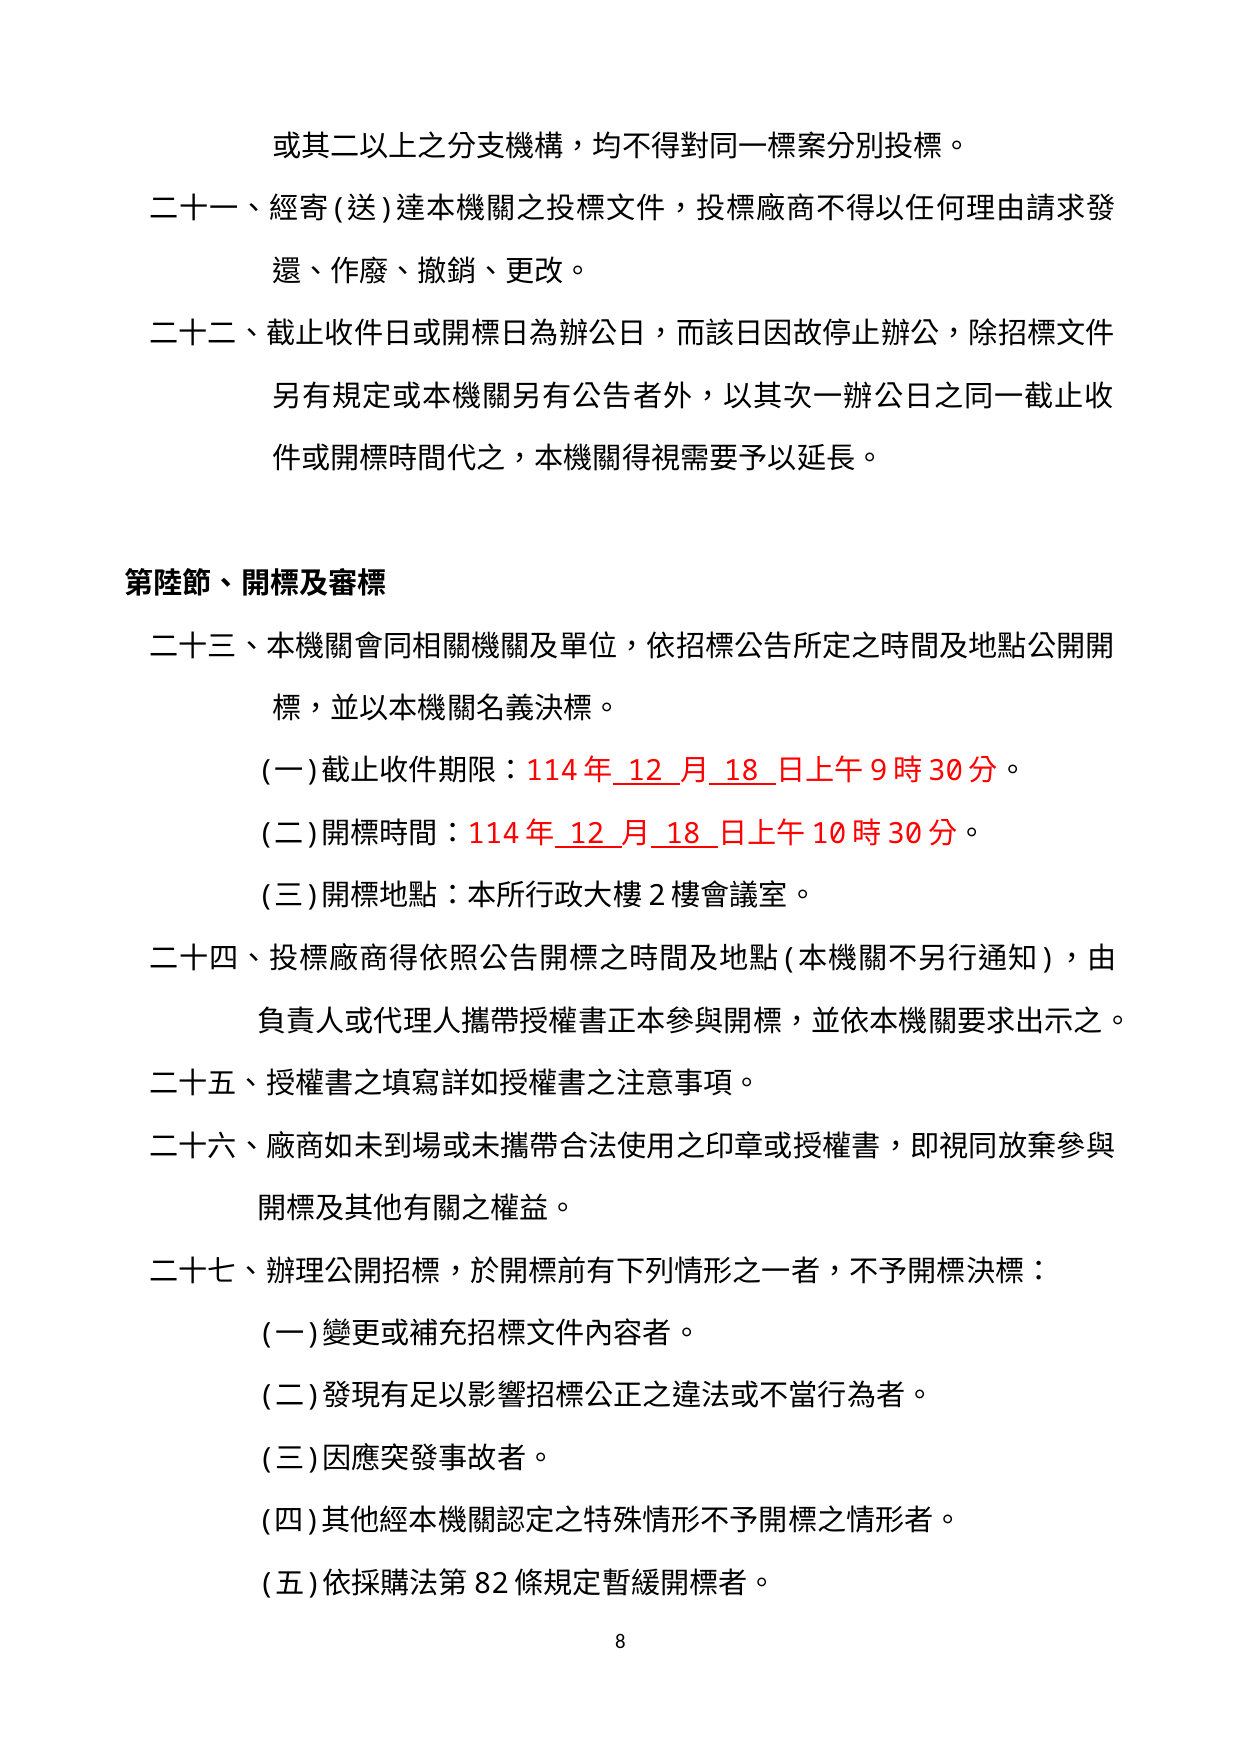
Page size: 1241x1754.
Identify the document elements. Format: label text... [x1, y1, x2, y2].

text 二十三、本機關會同相關機關及單位，依招標公告所定之時間及地點公開開標，並以本機關名義決標。 [149, 602, 1116, 727]
text (五)依採購法第82條規定暫緩開標者。 [258, 1539, 1116, 1602]
text 二十七、辦理公開招標，於開標前有下列情形之一者，不予開標決標： [149, 1227, 1116, 1289]
text 二十六、廠商如未到場或未攜帶合法使用之印章或授權書，即視同放棄參與開標及其他有關之權益。 [149, 1102, 1116, 1227]
text (三)因應突發事故者。 [258, 1414, 1116, 1477]
text (二)發現有足以影響招標公正之違法或不當行為者。 [258, 1352, 1116, 1414]
text (三)開標地點：本所行政大樓2樓會議室。 [257, 852, 1116, 914]
text (一)截止收件期限：114年 12 月 18 日上午9時30分。 [257, 727, 1116, 789]
text 或其二以上之分支機構，均不得對同一標案分別投標。 [149, 102, 1116, 164]
text (四)其他經本機關認定之特殊情形不予開標之情形者。 [257, 1477, 1116, 1539]
text (二)開標時間：114年 12 月 18 日上午10時30分。 [257, 789, 1116, 852]
text 二十五、授權書之填寫詳如授權書之注意事項。 [149, 1039, 1116, 1102]
text (一)變更或補充招標文件內容者。 [258, 1289, 1116, 1352]
text 二十四、投標廠商得依照公告開標之時間及地點(本機關不另行通知)，由負責人或代理人攜帶授權書正本參與開標，並依本機關要求出示之。 [149, 914, 1116, 1039]
text 第陸節、開標及審標 [124, 539, 1116, 602]
text 二十二、截止收件日或開標日為辦公日，而該日因故停止辦公，除招標文件另有規定或本機關另有公告者外，以其次一辦公日之同一截止收件或開標時間代之，本機關得視需要予以延長。 [149, 289, 1116, 477]
text 二十一、經寄(送)達本機關之投標文件，投標廠商不得以任何理由請求發還、作廢、撤銷、更改。 [149, 164, 1116, 289]
